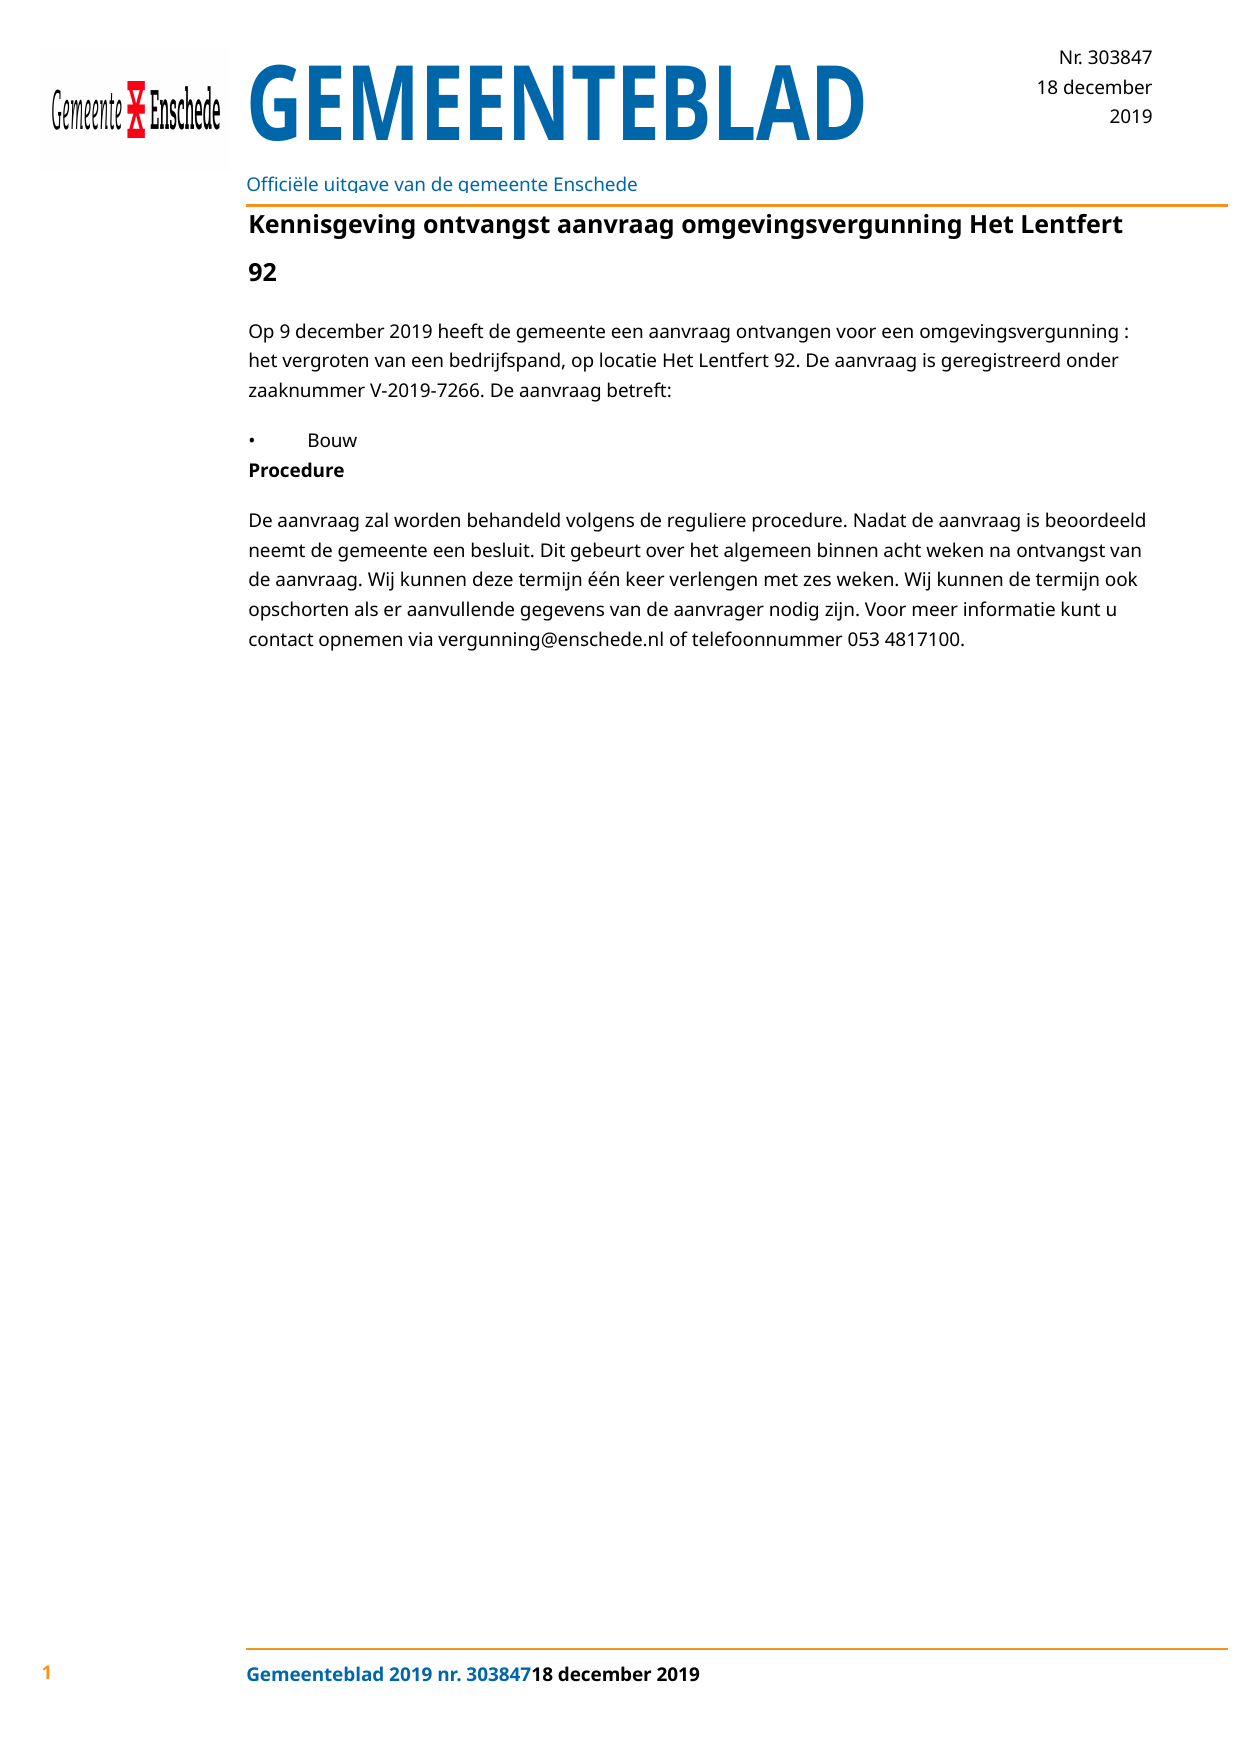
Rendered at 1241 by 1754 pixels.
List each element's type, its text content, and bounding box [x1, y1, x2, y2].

text Op 9 december 2019 heeft de gemeente een aanvraag ontvangen voor een omgevingsvergunning : het vergroten van een bedrijfspand, op locatie Het Lentfert 92. De aanvraag is geregistreerd onder zaaknummer V-2019-7266. De aanvraag betreft: [248, 318, 1152, 403]
text Kennisgeving ontvangst aanvraag omgevingsvergunning Het Lentfert 92 [248, 207, 1152, 288]
picture [41, 47, 231, 172]
text De aanvraag zal worden behandeld volgens de reguliere procedure. Nadat de aanvraag is beoordeeld neemt de gemeente een besluit. Dit gebeurt over het algemeen binnen acht weken na ontvangst van de aanvraag. Wij kunnen deze termijn één keer verlengen met zes weken. Wij kunnen de termijn ook opschorten als er aanvullende gegevens van de aanvrager nodig zijn. Voor meer informatie kunt u contact opnemen via vergunning@enschede.nl of telefoonnummer 053 4817100. [248, 507, 1152, 652]
text Procedure [248, 457, 1152, 483]
list Bouw [248, 427, 1152, 453]
